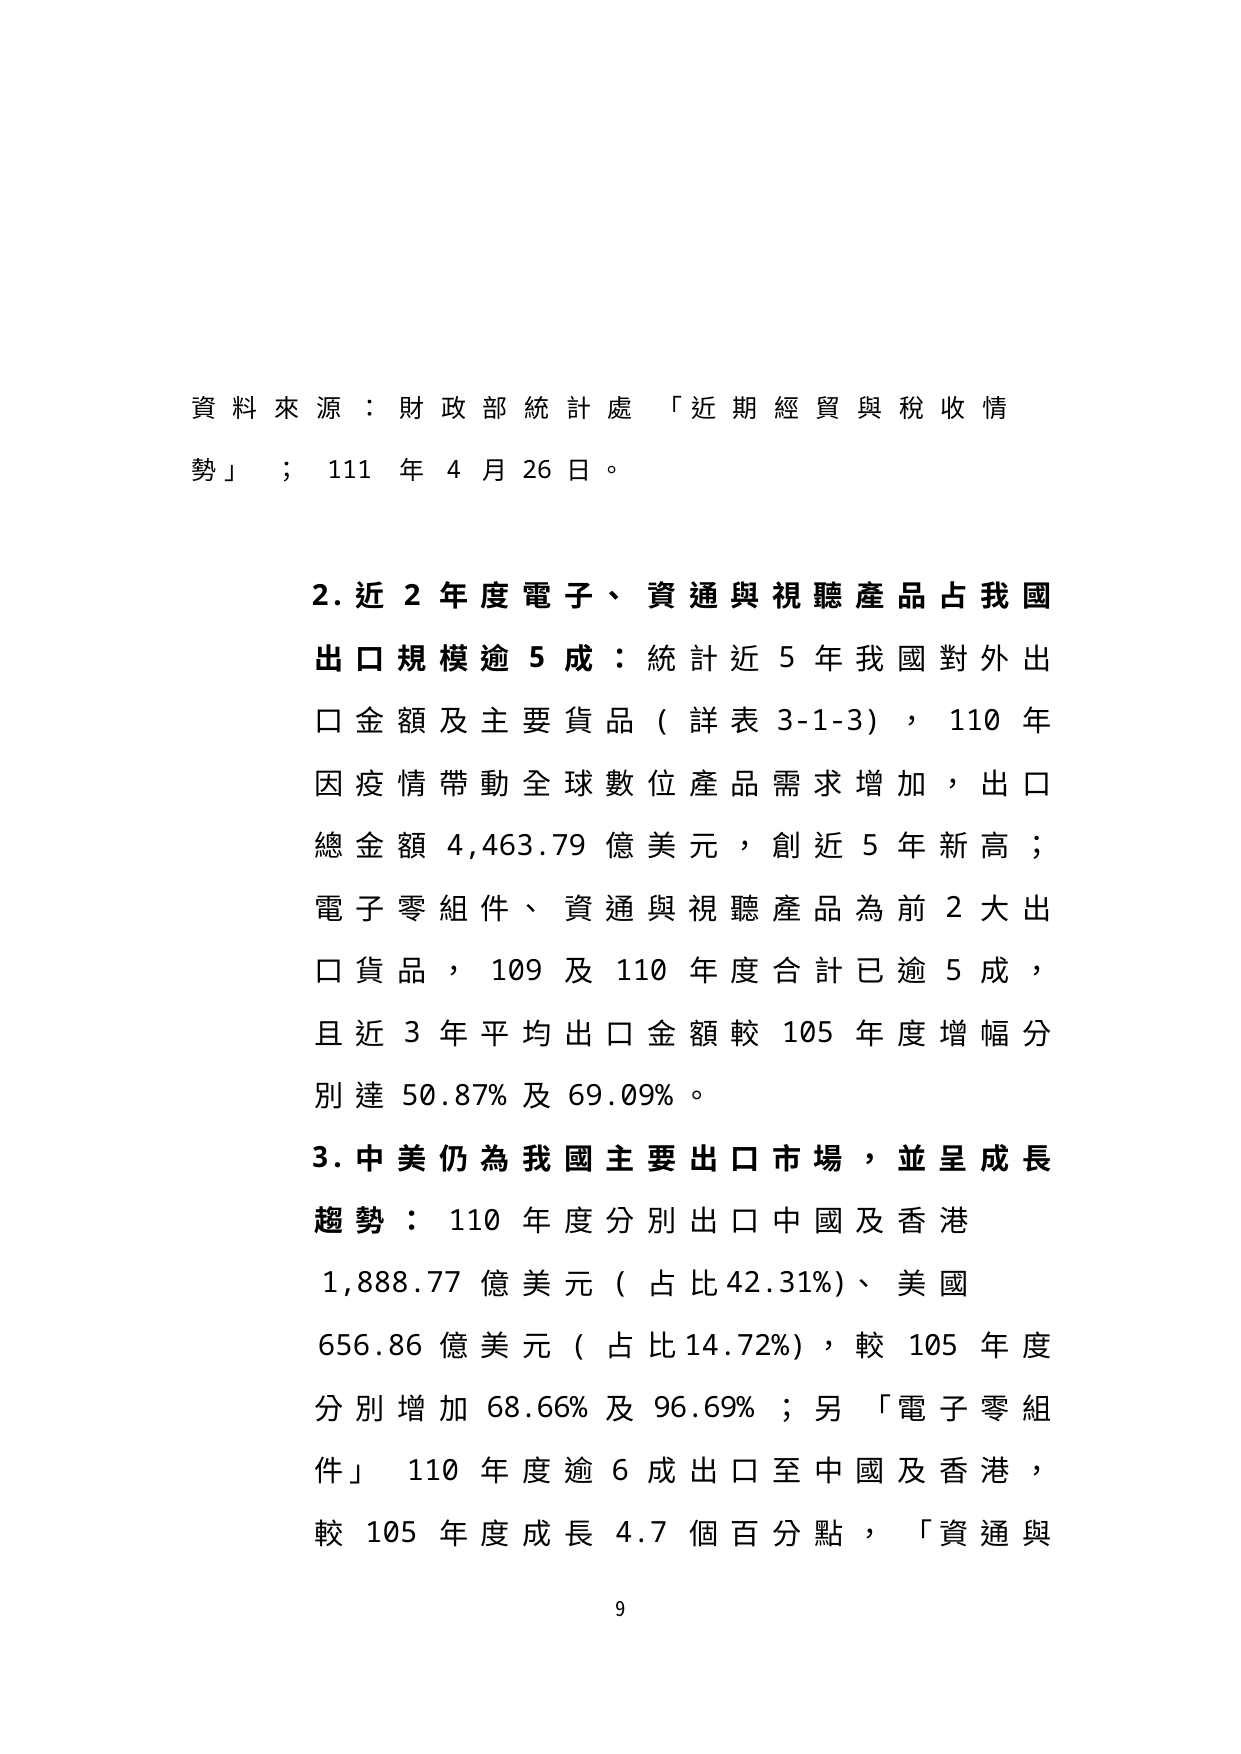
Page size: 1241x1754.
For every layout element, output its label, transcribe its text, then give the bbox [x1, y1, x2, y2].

text 3.中美仍為我國主要出口市場，並呈成長趨勢：110年度分別出口中國及香港1,888.77億美元(占比42.31%)、美國656.86億美元(占比14.72%)，較105年度分別增加68.66%及96.69%；另「電子零組件」110年度逾6成出口至中國及香港，較105年度成長4.7個百分點，「資通與 [271, 1115, 1058, 1552]
text 資料來源：財政部統計處「近期經貿與稅收情勢」；111年4月26日。 [183, 365, 1058, 490]
text 2.近2年度電子、資通與視聽產品占我國出口規模逾5成：統計近5年我國對外出口金額及主要貨品(詳表3-1-3)，110年因疫情帶動全球數位產品需求增加，出口總金額4,463.79億美元，創近5年新高；電子零組件、資通與視聽產品為前2大出口貨品，109及110年度合計已逾5成，且近3年平均出口金額較105年度增幅分別達50.87%及69.09%。 [271, 552, 1058, 1115]
